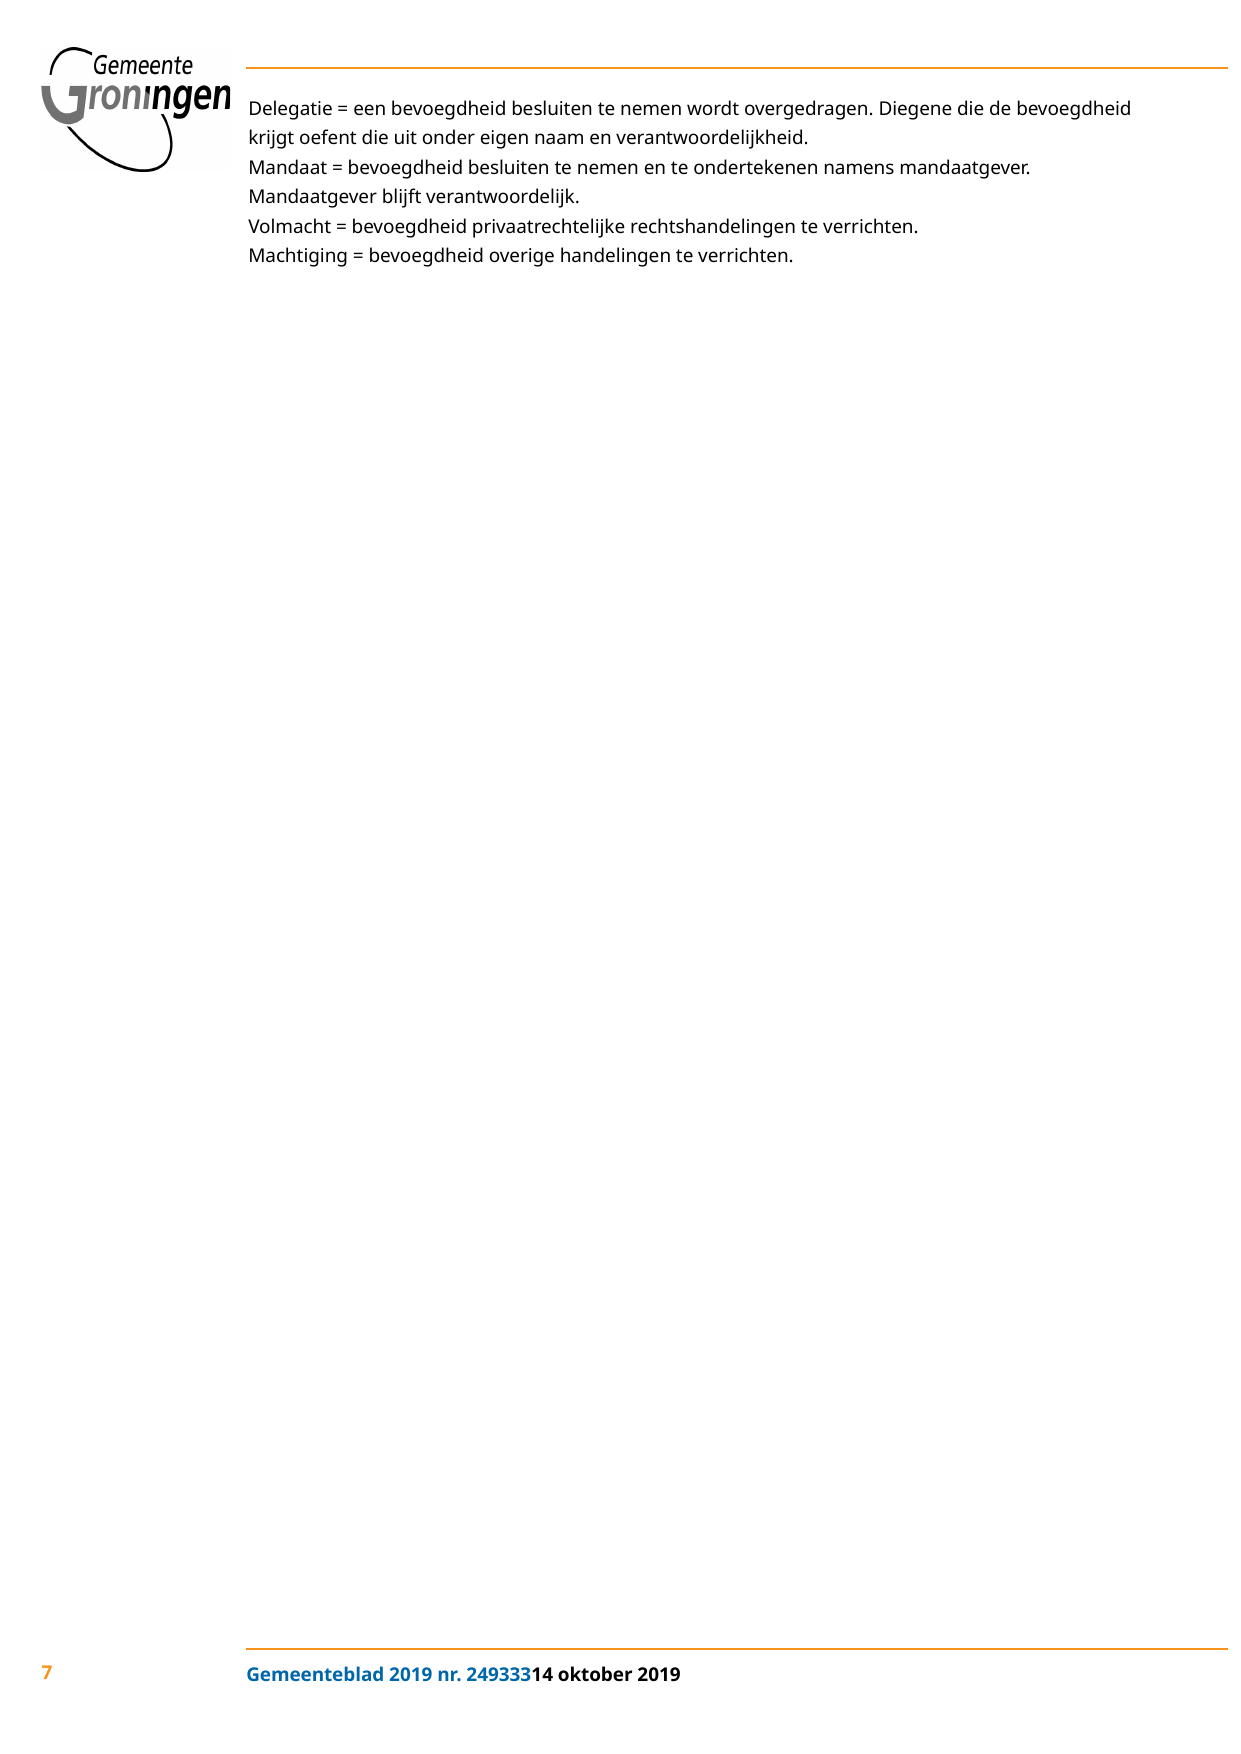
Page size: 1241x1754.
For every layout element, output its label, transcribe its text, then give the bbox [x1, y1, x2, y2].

picture [41, 47, 231, 172]
text Mandaat = bevoegdheid besluiten te nemen en te ondertekenen namens mandaatgever. Mandaatgever blijft verantwoordelijk. [248, 154, 1152, 209]
text Machtiging = bevoegdheid overige handelingen te verrichten. [248, 243, 1152, 268]
text Volmacht = bevoegdheid privaatrechtelijke rechtshandelingen te verrichten. [248, 213, 1152, 239]
text Delegatie = een bevoegdheid besluiten te nemen wordt overgedragen. Diegene die de bevoegdheid krijgt oefent die uit onder eigen naam en verantwoordelijkheid. [248, 95, 1152, 150]
